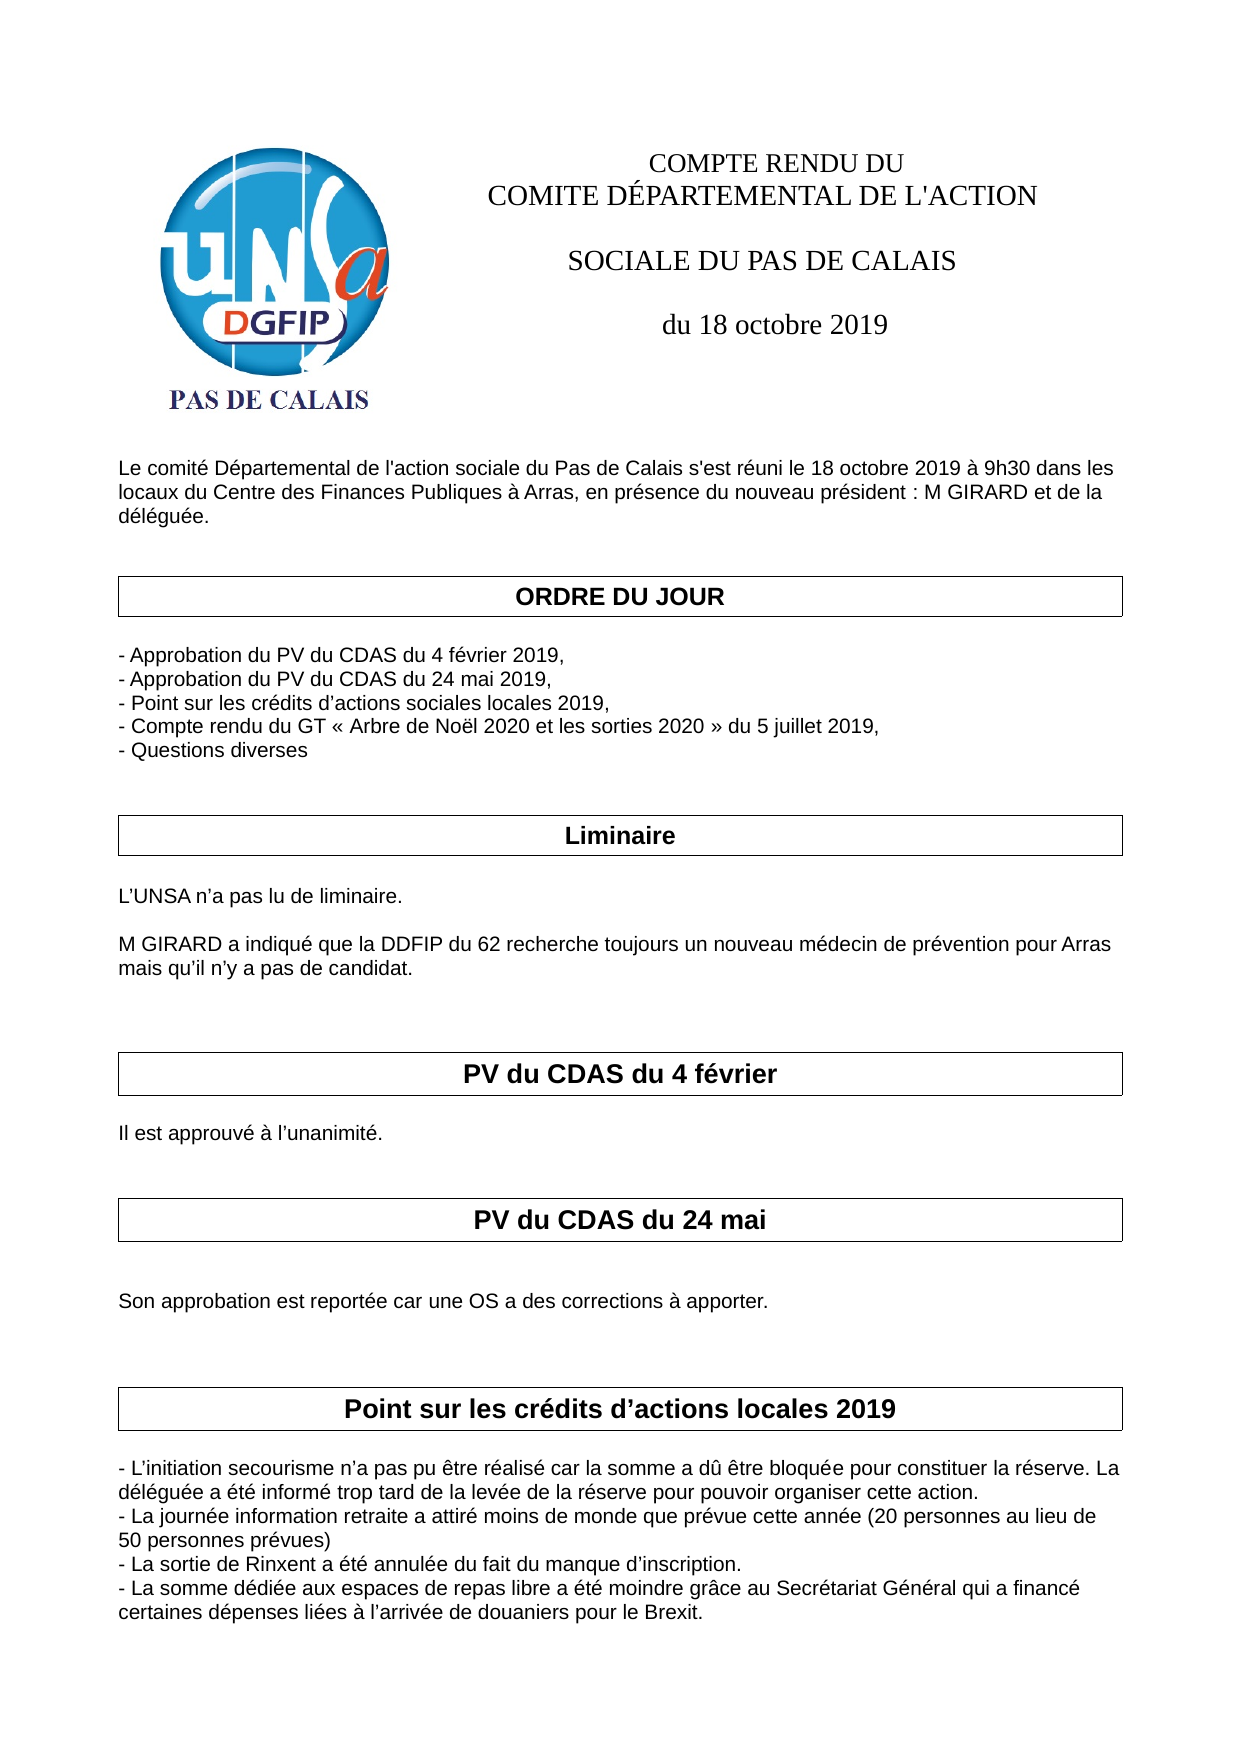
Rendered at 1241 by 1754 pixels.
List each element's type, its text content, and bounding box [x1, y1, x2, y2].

text [118, 307, 141, 341]
text [118, 243, 141, 276]
text - La journée information retraite a attiré moins de monde que prévue cette année (20 personnes au lieu de 50 personnes prévues) [118, 1504, 1122, 1552]
text Le comité Départemental de l'action sociale du Pas de Calais s'est réuni le 18 octobre 2019 à 9h30 dans les locaux du Centre des Finances Publiques à Arras, en présence du nouveau président : M GIRARD et de la déléguée. [118, 456, 1122, 528]
table_header PV du CDAS du 4 février [119, 1053, 1122, 1095]
text - L’initiation secourisme n’a pas pu être réalisé car la somme a dû être bloquée pour constituer la réserve. La déléguée a été informé trop tard de la levée de la réserve pour pouvoir organiser cette action. [118, 1456, 1122, 1504]
text L’UNSA n’a pas lu de liminaire. [118, 884, 1122, 908]
text - Questions diverses [118, 738, 1122, 762]
table_header Liminaire [119, 816, 1122, 855]
text - Point sur les crédits d’actions sociales locales 2019, [118, 690, 1122, 714]
table_header ORDRE DU JOUR [119, 577, 1122, 616]
text M GIRARD a indiqué que la DDFIP du 62 recherche toujours un nouveau médecin de prévention pour Arras mais qu’il n’y a pas de candidat. [118, 932, 1122, 980]
text - Compte rendu du GT « Arbre de Noël 2020 et les sorties 2020 » du 5 juillet 2019, [118, 714, 1122, 738]
text COMPTE RENDU DU COMITE DÉPARTEMENTAL DE L'ACTION [406, 147, 1122, 212]
text - Approbation du PV du CDAS du 4 février 2019, [118, 642, 1122, 666]
text - La sortie de Rinxent a été annulée du fait du manque d’inscription. [118, 1552, 1122, 1576]
table_header Point sur les crédits d’actions locales 2019 [119, 1388, 1122, 1430]
table_header PV du CDAS du 24 mai [119, 1199, 1122, 1241]
text - Approbation du PV du CDAS du 24 mai 2019, [118, 666, 1122, 690]
picture [141, 133, 406, 432]
text [118, 147, 141, 212]
text Il est approuvé à l’unanimité. [118, 1121, 1122, 1145]
text Son approbation est reportée car une OS a des corrections à apporter. [118, 1289, 1122, 1313]
text - La somme dédiée aux espaces de repas libre a été moindre grâce au Secrétariat Général qui a financé certaines dépenses liées à l’arrivée de douaniers pour le Brexit. [118, 1576, 1122, 1624]
text SOCIALE DU PAS DE CALAIS [406, 243, 1122, 276]
text du 18 octobre 2019 [406, 307, 1122, 341]
